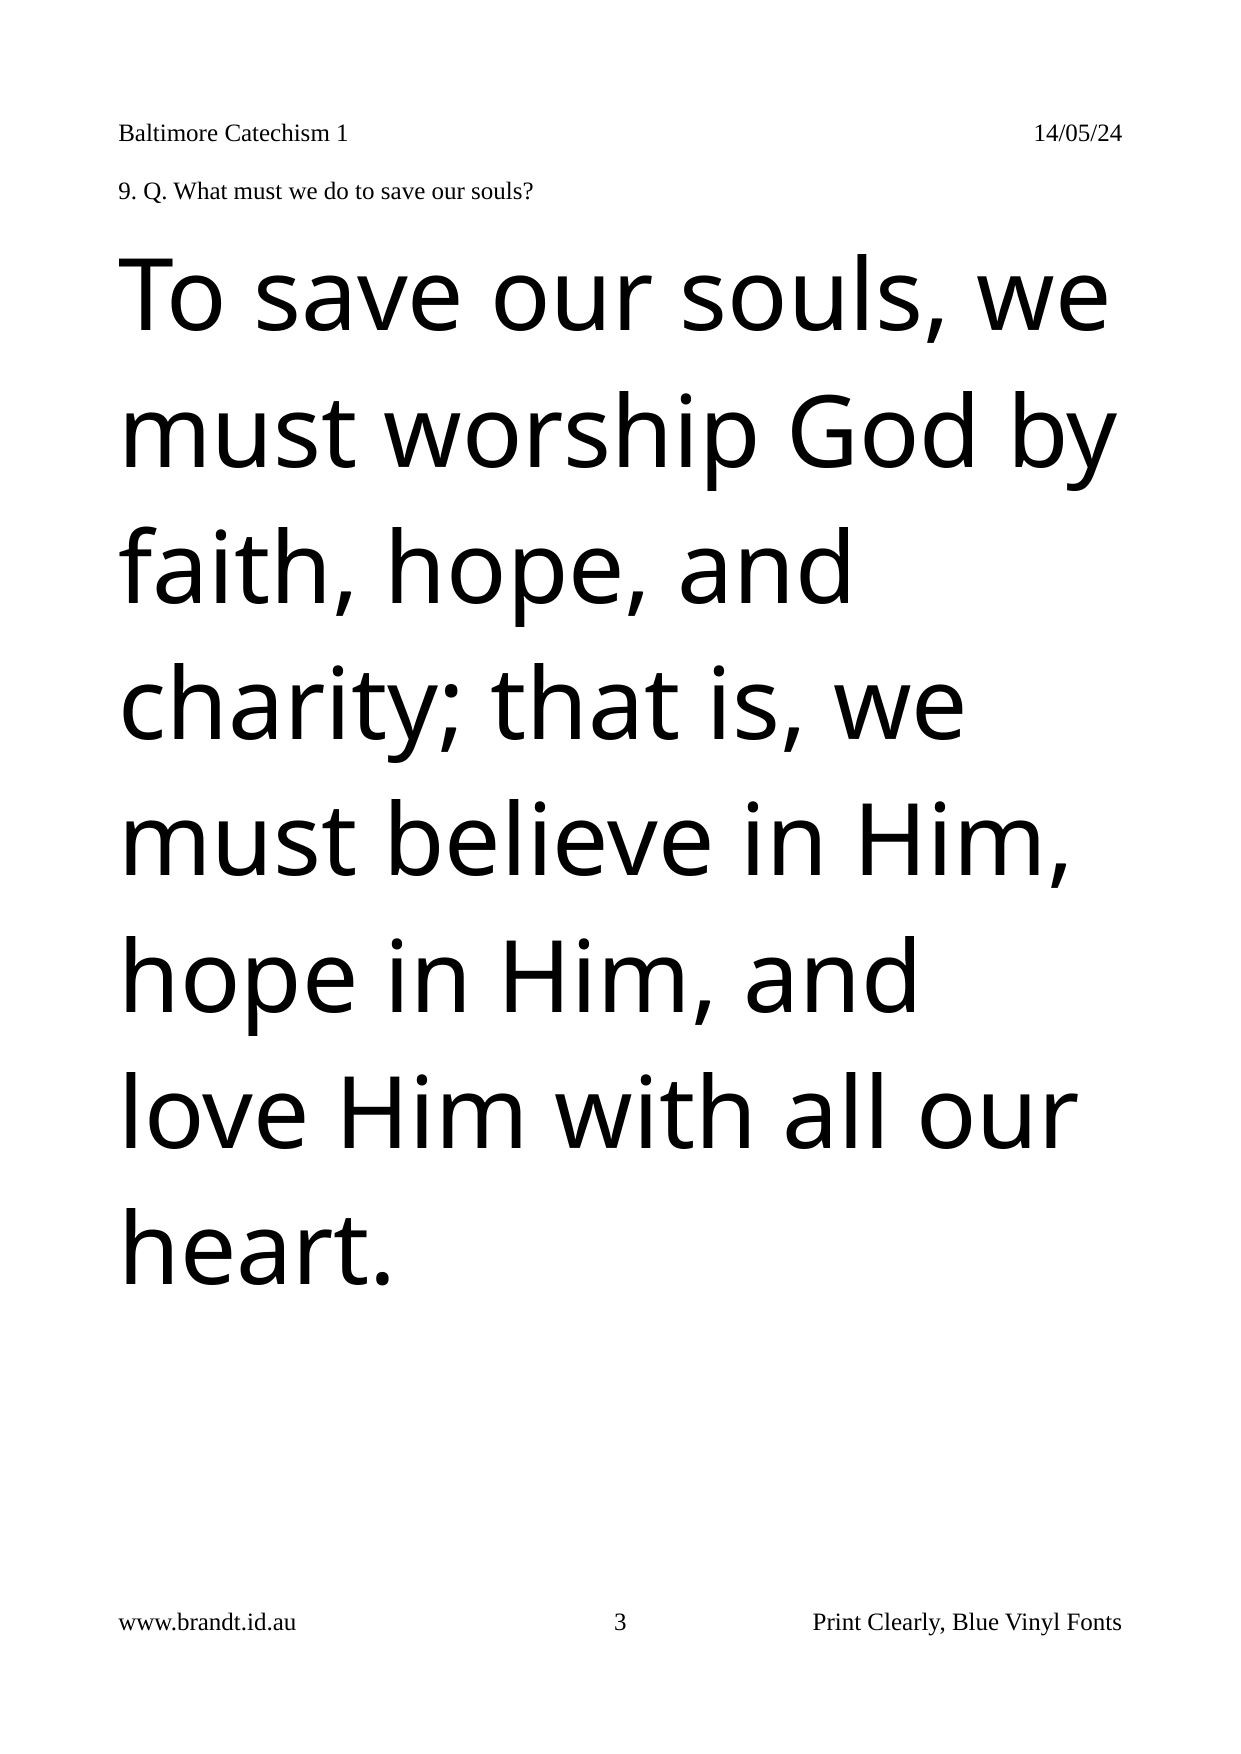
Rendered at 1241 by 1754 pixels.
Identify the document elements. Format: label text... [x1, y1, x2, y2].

text 9. Q. What must we do to save our souls? [118, 176, 1122, 205]
text To save our souls, we must worship God by faith, hope, and charity; that is, we must believe in Him, hope in Him, and love Him with all our heart. [118, 224, 1122, 1314]
